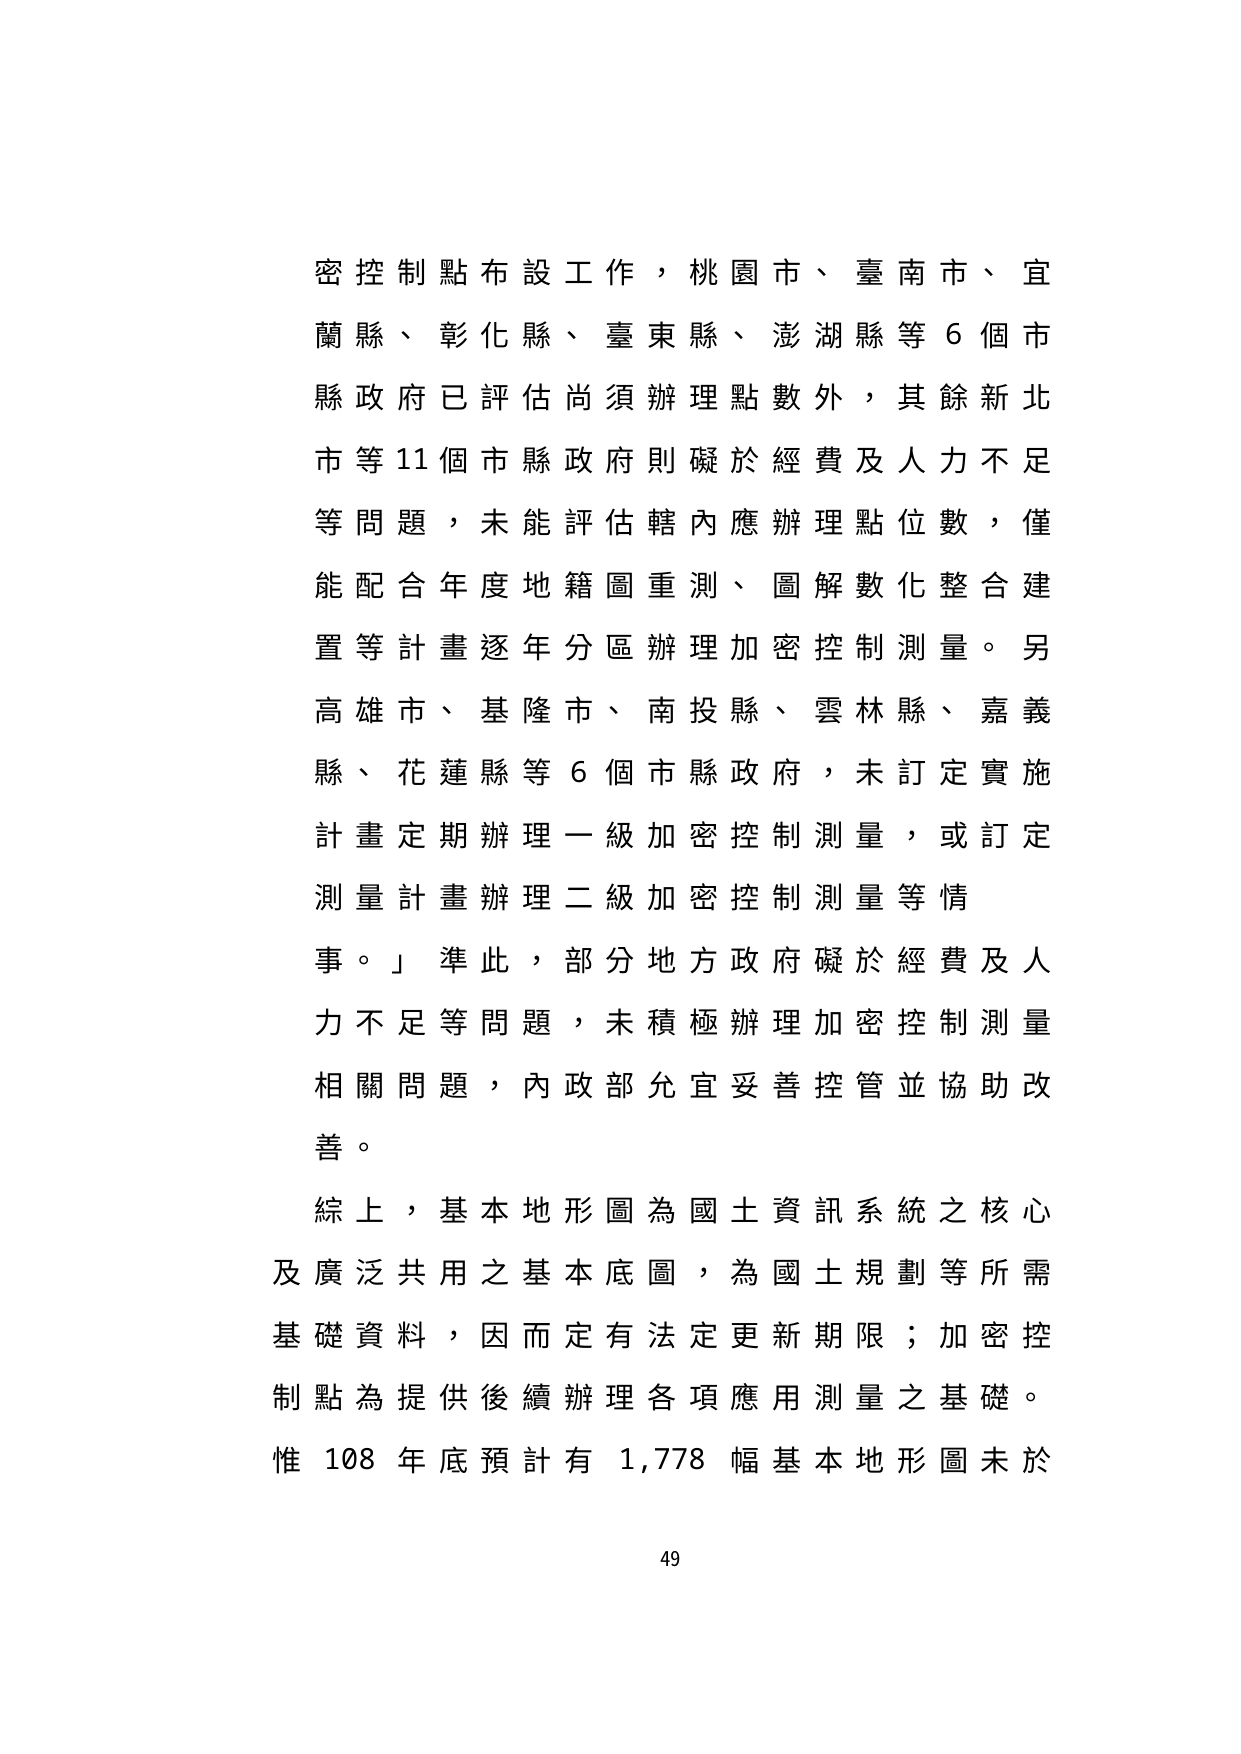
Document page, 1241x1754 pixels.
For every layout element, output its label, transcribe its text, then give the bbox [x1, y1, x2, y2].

text 綜上，基本地形圖為國土資訊系統之核心及廣泛共用之基本底圖，為國土規劃等所需基礎資料，因而定有法定更新期限；加密控制點為提供後續辦理各項應用測量之基礎。惟108年底預計有1,778幅基本地形圖未於 [242, 1167, 1058, 1479]
text 密控制點布設工作，桃園市、臺南市、宜蘭縣、彰化縣、臺東縣、澎湖縣等6個市縣政府已評估尚須辦理點數外，其餘新北市等11個市縣政府則礙於經費及人力不足等問題，未能評估轄內應辦理點位數，僅能配合年度地籍圖重測、圖解數化整合建置等計畫逐年分區辦理加密控制測量。另高雄市、基隆市、南投縣、雲林縣、嘉義縣、花蓮縣等6個市縣政府，未訂定實施計畫定期辦理一級加密控制測量，或訂定測量計畫辦理二級加密控制測量等情事。」準此，部分地方政府礙於經費及人力不足等問題，未積極辦理加密控制測量相關問題，內政部允宜妥善控管並協助改善。 [271, 229, 1058, 1167]
